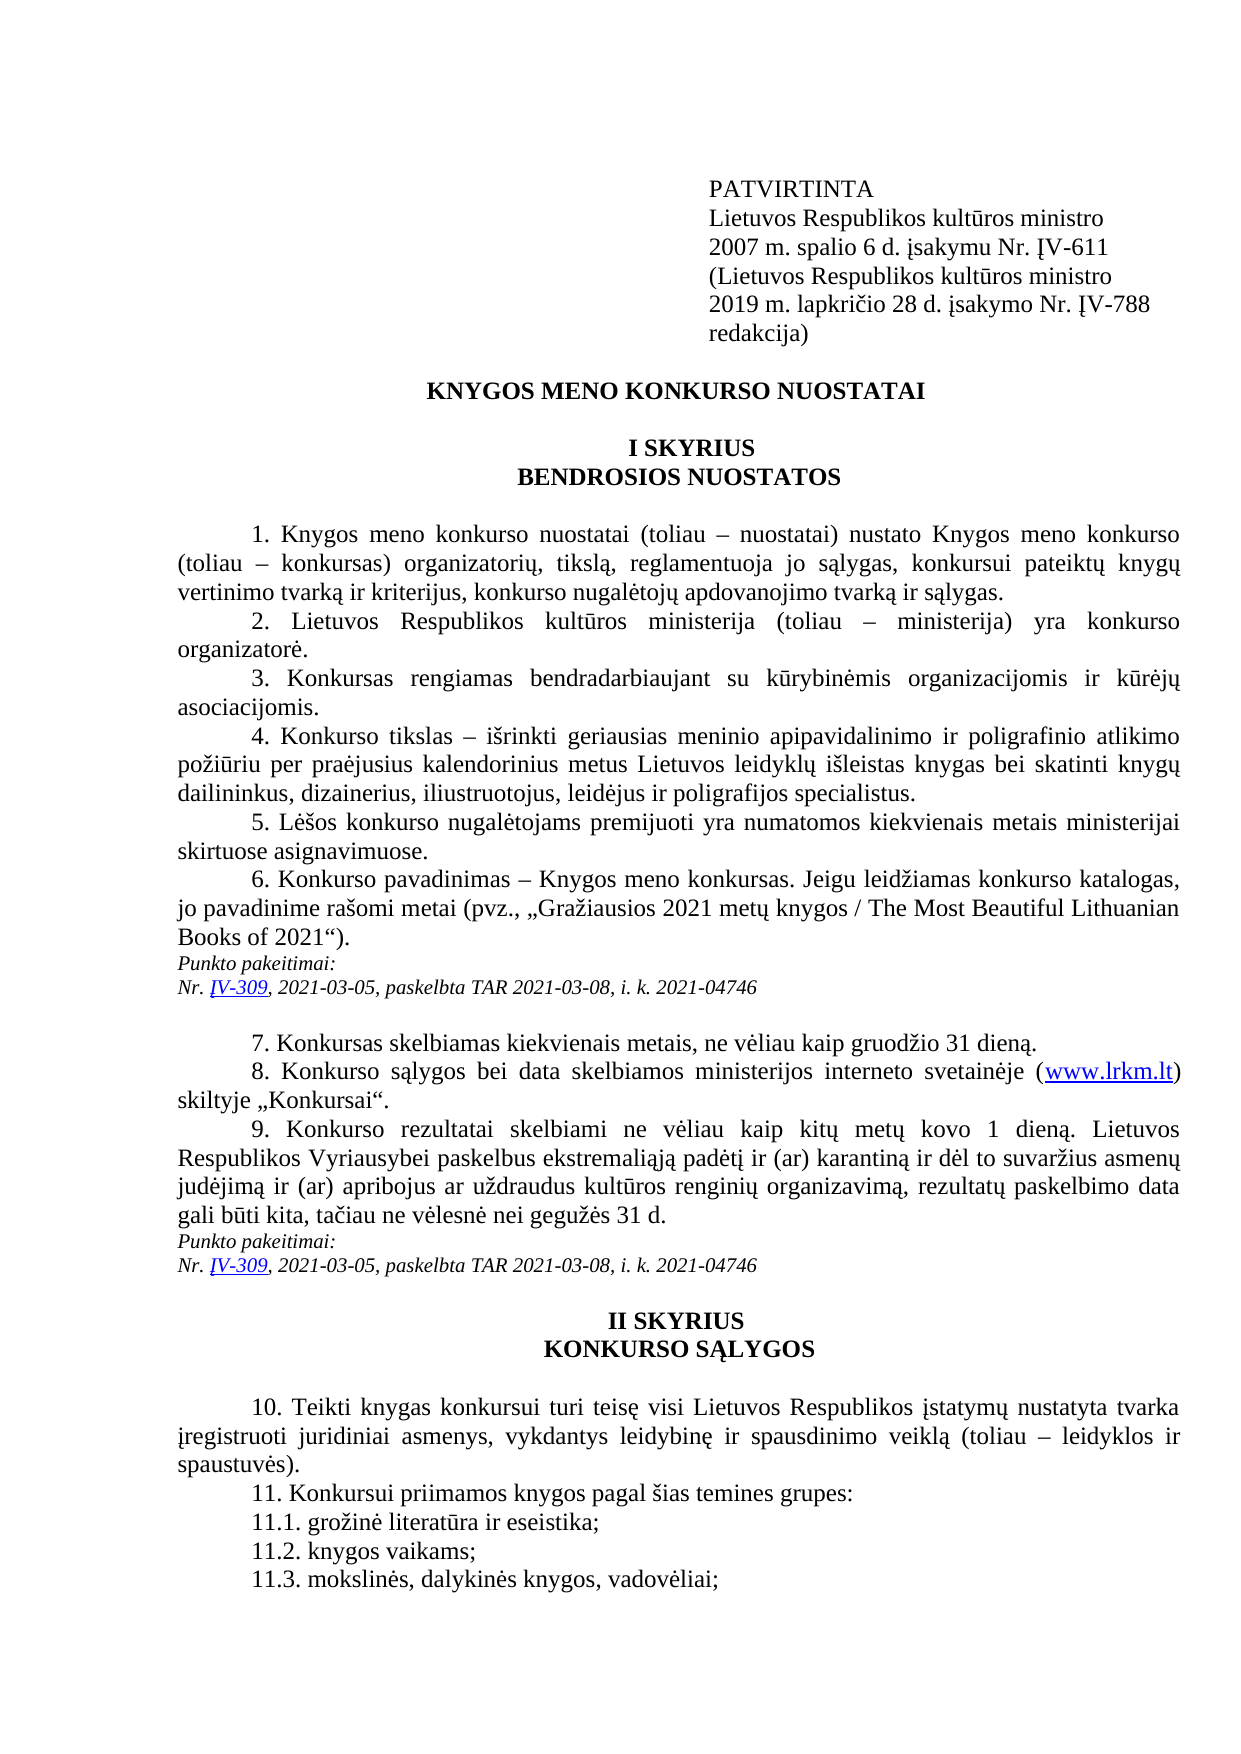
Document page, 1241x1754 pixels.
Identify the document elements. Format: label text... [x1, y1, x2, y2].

text 4. Konkurso tikslas – išrinkti geriausias meninio apipavidalinimo ir poligrafinio atlikimo požiūriu per praėjusius kalendorinius metus Lietuvos leidyklų išleistas knygas bei skatinti knygų dailininkus, dizainerius, iliustruotojus, leidėjus ir poligrafijos specialistus. [177, 721, 1181, 807]
text 11. Konkursui priimamos knygos pagal šias temines grupes: [177, 1478, 1181, 1507]
text 9. Konkurso rezultatai skelbiami ne vėliau kaip kitų metų kovo 1 dieną. Lietuvos Respublikos Vyriausybei paskelbus ekstremaliąją padėtį ir (ar) karantiną ir dėl to suvaržius asmenų judėjimą ir (ar) apribojus ar uždraudus kultūros renginių organizavimą, rezultatų paskelbimo data gali būti kita, tačiau ne vėlesnė nei gegužės 31 d. [177, 1114, 1181, 1229]
text 8. Konkurso sąlygos bei data skelbiamos ministerijos interneto svetainėje (www.lrkm.lt) skiltyje „Konkursai“. [177, 1056, 1181, 1114]
text 3. Konkursas rengiamas bendradarbiaujant su kūrybinėmis organizacijomis ir kūrėjų asociacijomis. [177, 663, 1181, 721]
text 11.3. mokslinės, dalykinės knygos, vadovėliai; [177, 1564, 1181, 1593]
text 11.2. knygos vaikams; [177, 1536, 1181, 1564]
text Lietuvos Respublikos kultūros ministro [177, 203, 1181, 232]
text 5. Lėšos konkurso nugalėtojams premijuoti yra numatomos kiekvienais metais ministerijai skirtuose asignavimuose. [177, 807, 1181, 864]
text 1. Knygos meno konkurso nuostatai (toliau – nuostatai) nustato Knygos meno konkurso (toliau – konkursas) organizatorių, tikslą, reglamentuoja jo sąlygas, konkursui pateiktų knygų vertinimo tvarką ir kriterijus, konkurso nugalėtojų apdovanojimo tvarką ir sąlygas. [177, 519, 1181, 606]
text Punkto pakeitimai: [177, 951, 1181, 975]
text Nr. ĮV-309, 2021-03-05, paskelbta TAR 2021-03-08, i. k. 2021-04746 [177, 1253, 1181, 1277]
text 6. Konkurso pavadinimas – Knygos meno konkursas. Jeigu leidžiamas konkurso katalogas, jo pavadinime rašomi metai (pvz., „Gražiausios 2021 metų knygos / The Most Beautiful Lithuanian Books of 2021“). [177, 864, 1181, 951]
text 10. Teikti knygas konkursui turi teisę visi Lietuvos Respublikos įstatymų nustatyta tvarka įregistruoti juridiniai asmenys, vykdantys leidybinę ir spausdinimo veiklą (toliau – leidyklos ir spaustuvės). [177, 1392, 1181, 1478]
text KNYGOS MENO KONKURSO NUOSTATAI [177, 376, 1181, 404]
text II SKYRIUS [177, 1306, 1181, 1334]
text Punkto pakeitimai: [177, 1229, 1181, 1253]
text 11.1. grožinė literatūra ir eseistika; [177, 1507, 1181, 1536]
text PATVIRTINTA [177, 174, 1181, 203]
text (Lietuvos Respublikos kultūros ministro [709, 261, 1181, 289]
text 2019 m. lapkričio 28 d. įsakymo Nr. ĮV-788 [709, 289, 1181, 318]
text 7. Konkursas skelbiamas kiekvienais metais, ne vėliau kaip gruodžio 31 dieną. [177, 1028, 1181, 1056]
text 2007 m. spalio 6 d. įsakymu Nr. ĮV-611 [177, 232, 1181, 261]
text Nr. ĮV-309, 2021-03-05, paskelbta TAR 2021-03-08, i. k. 2021-04746 [177, 975, 1181, 999]
text KONKURSO SĄLYGOS [177, 1334, 1181, 1363]
text redakcija) [709, 318, 1181, 347]
text BENDROSIOS NUOSTATOS [177, 462, 1181, 491]
text I SKYRIUS [215, 433, 1181, 462]
text 2. Lietuvos Respublikos kultūros ministerija (toliau – ministerija) yra konkurso organizatorė. [177, 606, 1181, 663]
